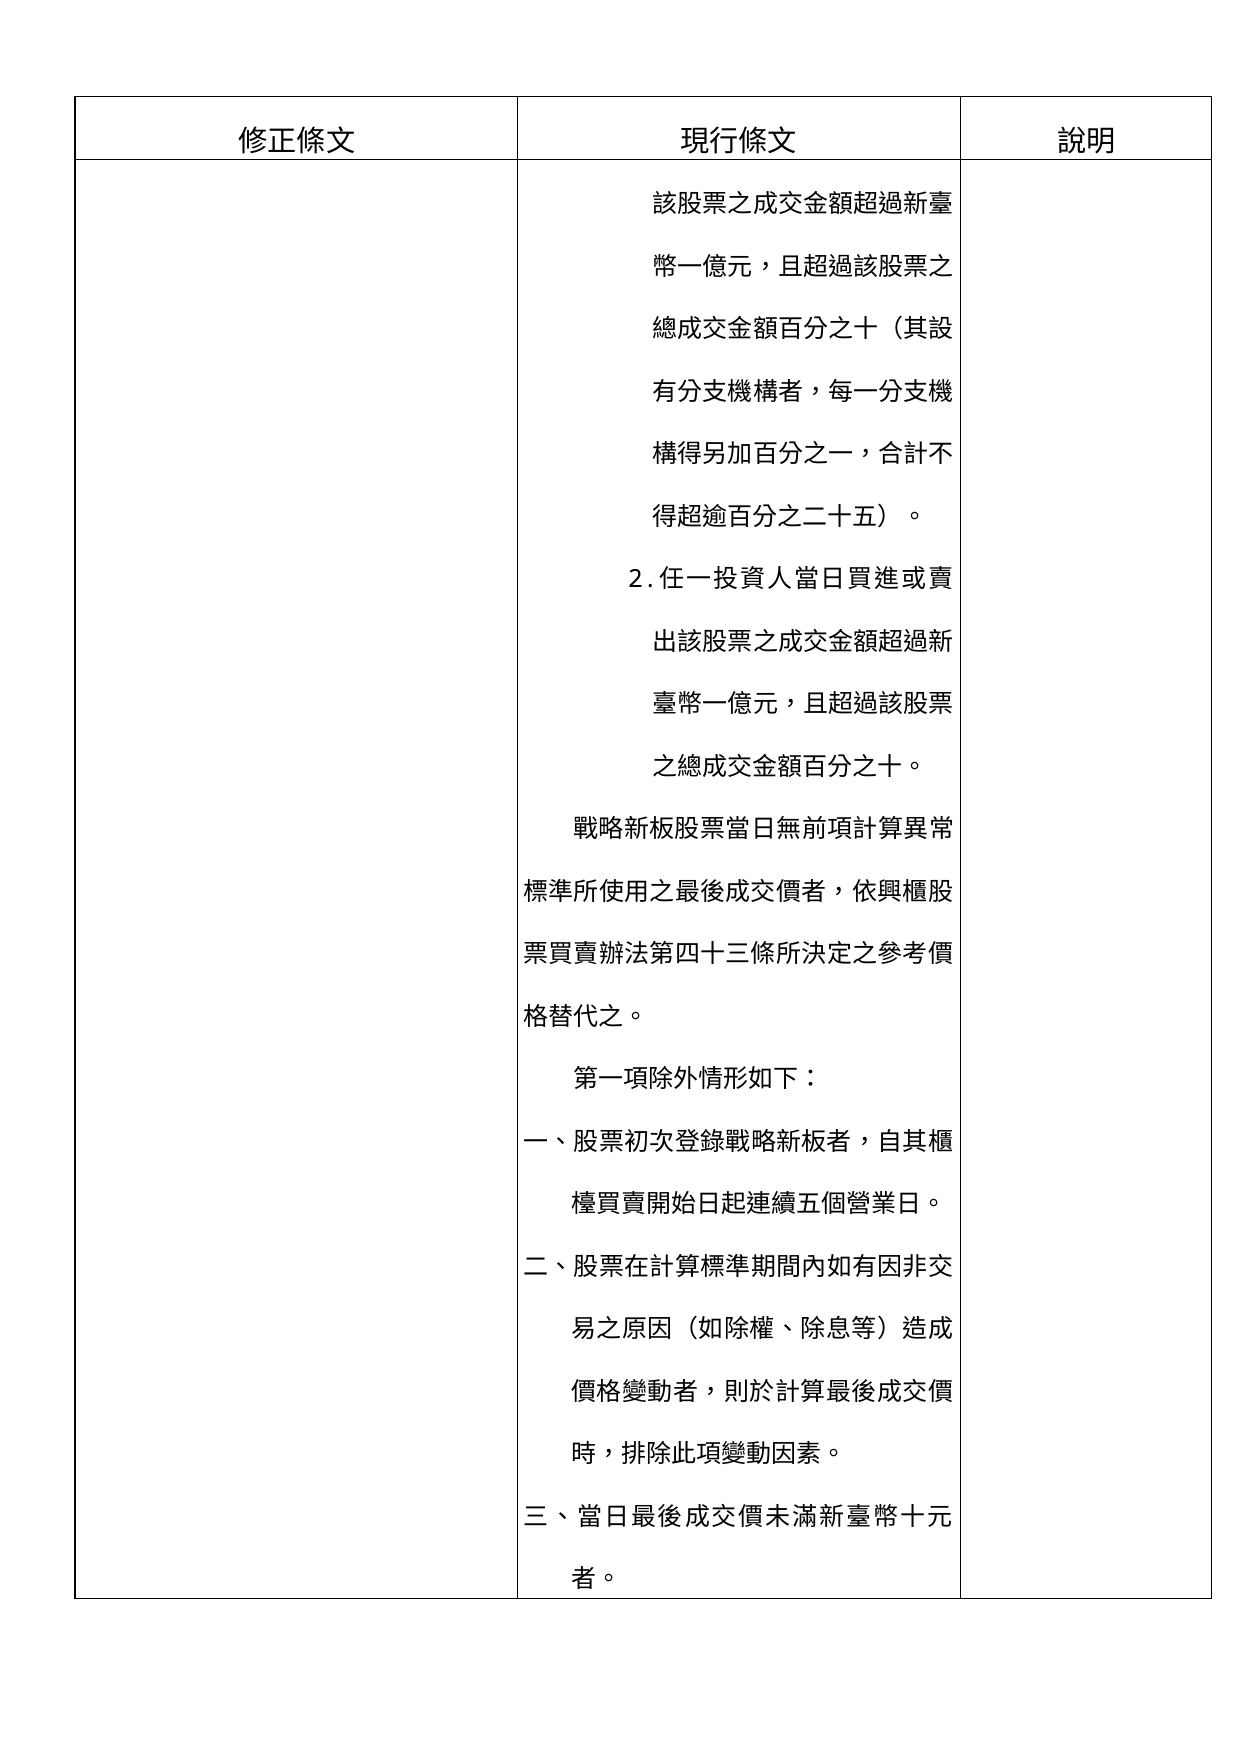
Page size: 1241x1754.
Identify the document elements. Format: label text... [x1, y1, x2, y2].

table_header 現行條文 [518, 97, 960, 159]
table_header 修正條文 [76, 97, 517, 159]
table_cell 該股票之成交金額超過新臺幣一億元，且超過該股票之總成交金額百分之十（其設有分支機構者，每一分支機構得另加百分之一，合計不得超逾百分之二十五）。 2.任一投資人當日買進或賣出該股票之成交金額超過新臺幣一億元，且超過該股票之總成交金額百分之十。 戰略新板股票當日無前項計算異常標準所使用之最後成交價者，依興櫃股票買賣辦法第四十三條所決定之參考價格替代之。 第一項除外情形如下： 一、股票初次登錄戰略新板者，自其櫃檯買賣開始日起連續五個營業日。 二、股票在計算標準期間內如有因非交易之原因（如除權、除息等）造成價格變動者，則於計算最後成交價時，排除此項變動因素。 三、當日最後成交價未滿新臺幣十元者。 [518, 160, 960, 1598]
table_header 說明 [961, 97, 1211, 159]
table_cell [76, 160, 517, 1598]
table_cell [961, 160, 1211, 1598]
